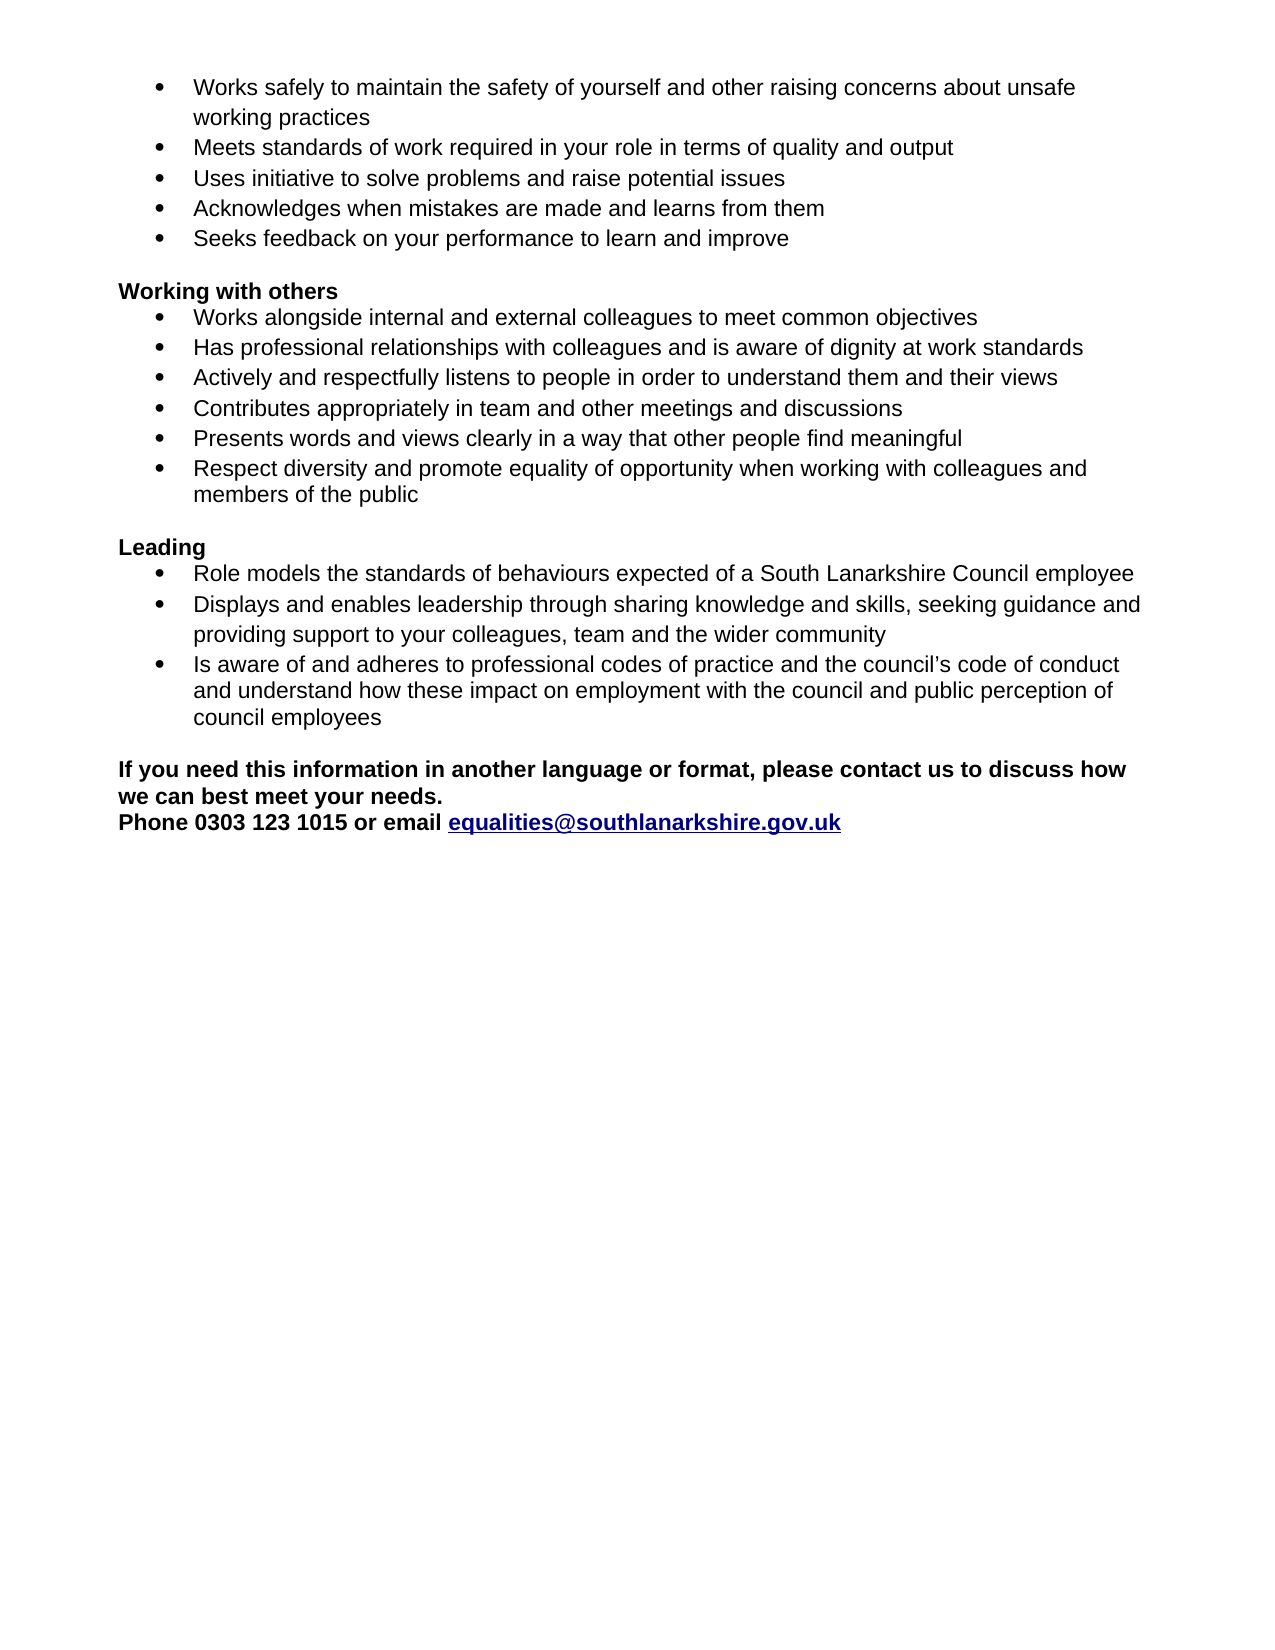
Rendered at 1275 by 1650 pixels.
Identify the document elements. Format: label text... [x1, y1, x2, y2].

list Actively and respectfully listens to people in order to understand them and their views [156, 364, 1157, 391]
list Acknowledges when mistakes are made and learns from them [156, 195, 1157, 221]
list Has professional relationships with colleagues and is aware of dignity at work standards [156, 334, 1157, 361]
list Presents words and views clearly in a way that other people find meaningful [156, 425, 1157, 451]
list Meets standards of work required in your role in terms of quality and output [156, 134, 1157, 161]
list Works alongside internal and external colleagues to meet common objectives [156, 304, 1157, 330]
list Seeks feedback on your performance to learn and improve [156, 225, 1157, 251]
list Respect diversity and promote equality of opportunity when working with colleagues and members of the public [156, 455, 1157, 508]
text Phone 0303 123 1015 or email equalities@southlanarkshire.gov.uk [118, 809, 1157, 836]
text If you need this information in another language or format, please contact us to discuss how we can best meet your needs. [118, 756, 1157, 809]
text Leading [118, 534, 1157, 560]
list Contributes appropriately in team and other meetings and discussions [156, 394, 1157, 421]
list Displays and enables leadership through sharing knowledge and skills, seeking guidance and providing support to your colleagues, team and the wider community [156, 591, 1157, 647]
list Role models the standards of behaviours expected of a South Lanarkshire Council employee [156, 560, 1157, 587]
list Is aware of and adheres to professional codes of practice and the council’s code of conduct and understand how these impact on employment with the council and public perception of council employees [156, 651, 1157, 730]
list Uses initiative to solve problems and raise potential issues [156, 164, 1157, 191]
list Works safely to maintain the safety of yourself and other raising concerns about unsafe working practices [156, 74, 1157, 130]
text Working with others [118, 278, 1157, 304]
